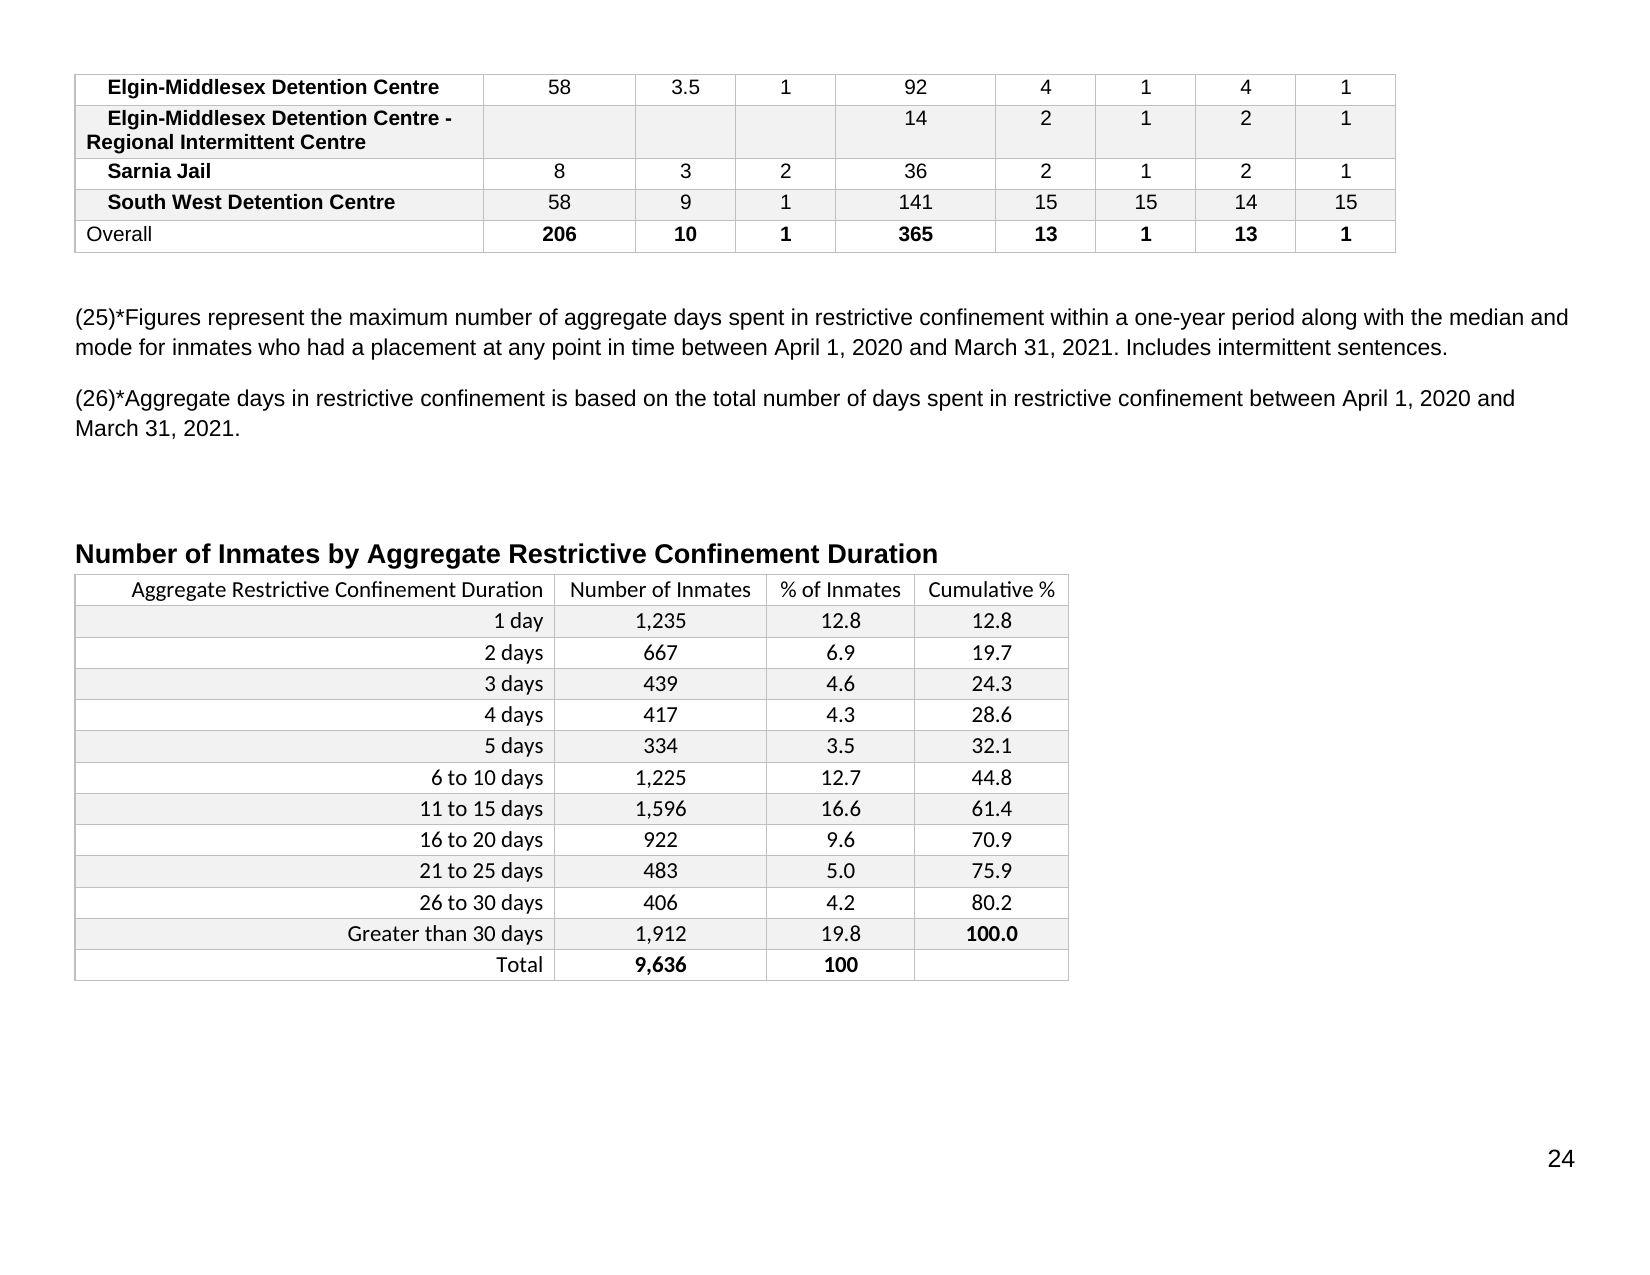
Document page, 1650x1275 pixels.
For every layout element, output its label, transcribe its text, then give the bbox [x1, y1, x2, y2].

table_cell 2 [996, 159, 1095, 189]
table_cell [636, 106, 735, 158]
text (25)*Figures represent the maximum number of aggregate days spent in restrictive confinement within a one-year period along with the median and mode for inmates who had a placement at any point in time between April 1, 2020 and March 31, 2021. Includes intermittent sentences. [75, 304, 1575, 360]
table_cell 15 [996, 190, 1095, 220]
table_cell 6.9 [767, 638, 914, 668]
table_cell 13 [1196, 221, 1295, 252]
table_cell 1 day [76, 606, 554, 637]
table_cell 4 days [76, 700, 554, 730]
table_cell 3 days [76, 669, 554, 699]
table_cell Elgin-Middlesex Detention Centre - Regional Intermittent Centre [76, 106, 483, 158]
table_cell 334 [555, 731, 766, 762]
table_cell 44.8 [915, 763, 1068, 793]
table_cell 70.9 [915, 825, 1068, 855]
table_cell [484, 106, 635, 158]
table_cell 14 [836, 106, 995, 158]
table_cell 19.7 [915, 638, 1068, 668]
table_cell 1 [1096, 106, 1195, 158]
table_cell 36 [836, 159, 995, 189]
table_cell 4.6 [767, 669, 914, 699]
table_cell 16 to 20 days [76, 825, 554, 855]
table_cell 12.7 [767, 763, 914, 793]
table_cell Greater than 30 days [76, 919, 554, 949]
table_cell 11 to 15 days [76, 794, 554, 824]
table_cell 5 days [76, 731, 554, 762]
table_cell 2 [996, 106, 1095, 158]
table_cell 14 [1196, 190, 1295, 220]
table_cell 100.0 [915, 919, 1068, 949]
table_cell 92 [836, 75, 995, 105]
table_cell Total [76, 950, 554, 980]
table_cell 1 [1096, 159, 1195, 189]
table_cell 2 days [76, 638, 554, 668]
table_cell 21 to 25 days [76, 856, 554, 887]
table_cell 16.6 [767, 794, 914, 824]
table_cell 15 [1096, 190, 1195, 220]
table_header Cumulative % [915, 575, 1068, 605]
table_cell 365 [836, 221, 995, 252]
table_cell 1,596 [555, 794, 766, 824]
table_header Aggregate Restrictive Confinement Duration [76, 575, 554, 605]
table_cell [736, 106, 835, 158]
table_cell 15 [1296, 190, 1395, 220]
table_cell South West Detention Centre [76, 190, 483, 220]
table_cell 1 [736, 75, 835, 105]
table_cell 141 [836, 190, 995, 220]
table_cell 206 [484, 221, 635, 252]
table_cell 3.5 [636, 75, 735, 105]
table_header % of Inmates [767, 575, 914, 605]
text (26)*Aggregate days in restrictive confinement is based on the total number of days spent in restrictive confinement between April 1, 2020 and March 31, 2021. [75, 385, 1575, 442]
table_cell 75.9 [915, 856, 1068, 887]
table_cell 32.1 [915, 731, 1068, 762]
table_cell 58 [484, 190, 635, 220]
table_cell 1,912 [555, 919, 766, 949]
subtitle Number of Inmates by Aggregate Restrictive Confinement Duration [75, 538, 1575, 569]
table_cell Elgin-Middlesex Detention Centre [76, 75, 483, 105]
table_cell 6 to 10 days [76, 763, 554, 793]
table_cell 4.2 [767, 888, 914, 918]
table_cell 9,636 [555, 950, 766, 980]
table_cell 100 [767, 950, 914, 980]
table_cell 922 [555, 825, 766, 855]
table_cell 1 [1296, 106, 1395, 158]
table_cell 19.8 [767, 919, 914, 949]
table_header Number of Inmates [555, 575, 766, 605]
table_cell Overall [76, 221, 483, 252]
table_cell 80.2 [915, 888, 1068, 918]
table_cell [915, 950, 1068, 980]
table_cell 12.8 [767, 606, 914, 637]
table_cell 1 [736, 221, 835, 252]
table_cell 1 [1296, 159, 1395, 189]
table_cell 4.3 [767, 700, 914, 730]
table_cell 9.6 [767, 825, 914, 855]
table_cell 439 [555, 669, 766, 699]
table_cell 9 [636, 190, 735, 220]
table_cell 1 [1296, 75, 1395, 105]
table_cell 3.5 [767, 731, 914, 762]
table_cell 406 [555, 888, 766, 918]
table_cell 1 [736, 190, 835, 220]
table_cell 28.6 [915, 700, 1068, 730]
table_cell 2 [736, 159, 835, 189]
table_cell 4 [996, 75, 1095, 105]
table_cell 24.3 [915, 669, 1068, 699]
table_cell 1 [1296, 221, 1395, 252]
table_cell 13 [996, 221, 1095, 252]
table_cell 1 [1096, 75, 1195, 105]
table_cell 58 [484, 75, 635, 105]
table_cell 3 [636, 159, 735, 189]
table_cell 26 to 30 days [76, 888, 554, 918]
table_cell 12.8 [915, 606, 1068, 637]
table_cell 4 [1196, 75, 1295, 105]
table_cell Sarnia Jail [76, 159, 483, 189]
table_cell 2 [1196, 159, 1295, 189]
table_cell 61.4 [915, 794, 1068, 824]
table_cell 1,235 [555, 606, 766, 637]
table_cell 1 [1096, 221, 1195, 252]
table_cell 2 [1196, 106, 1295, 158]
table_cell 417 [555, 700, 766, 730]
table_cell 667 [555, 638, 766, 668]
table_cell 483 [555, 856, 766, 887]
table_cell 1,225 [555, 763, 766, 793]
table_cell 8 [484, 159, 635, 189]
table_cell 5.0 [767, 856, 914, 887]
table_cell 10 [636, 221, 735, 252]
